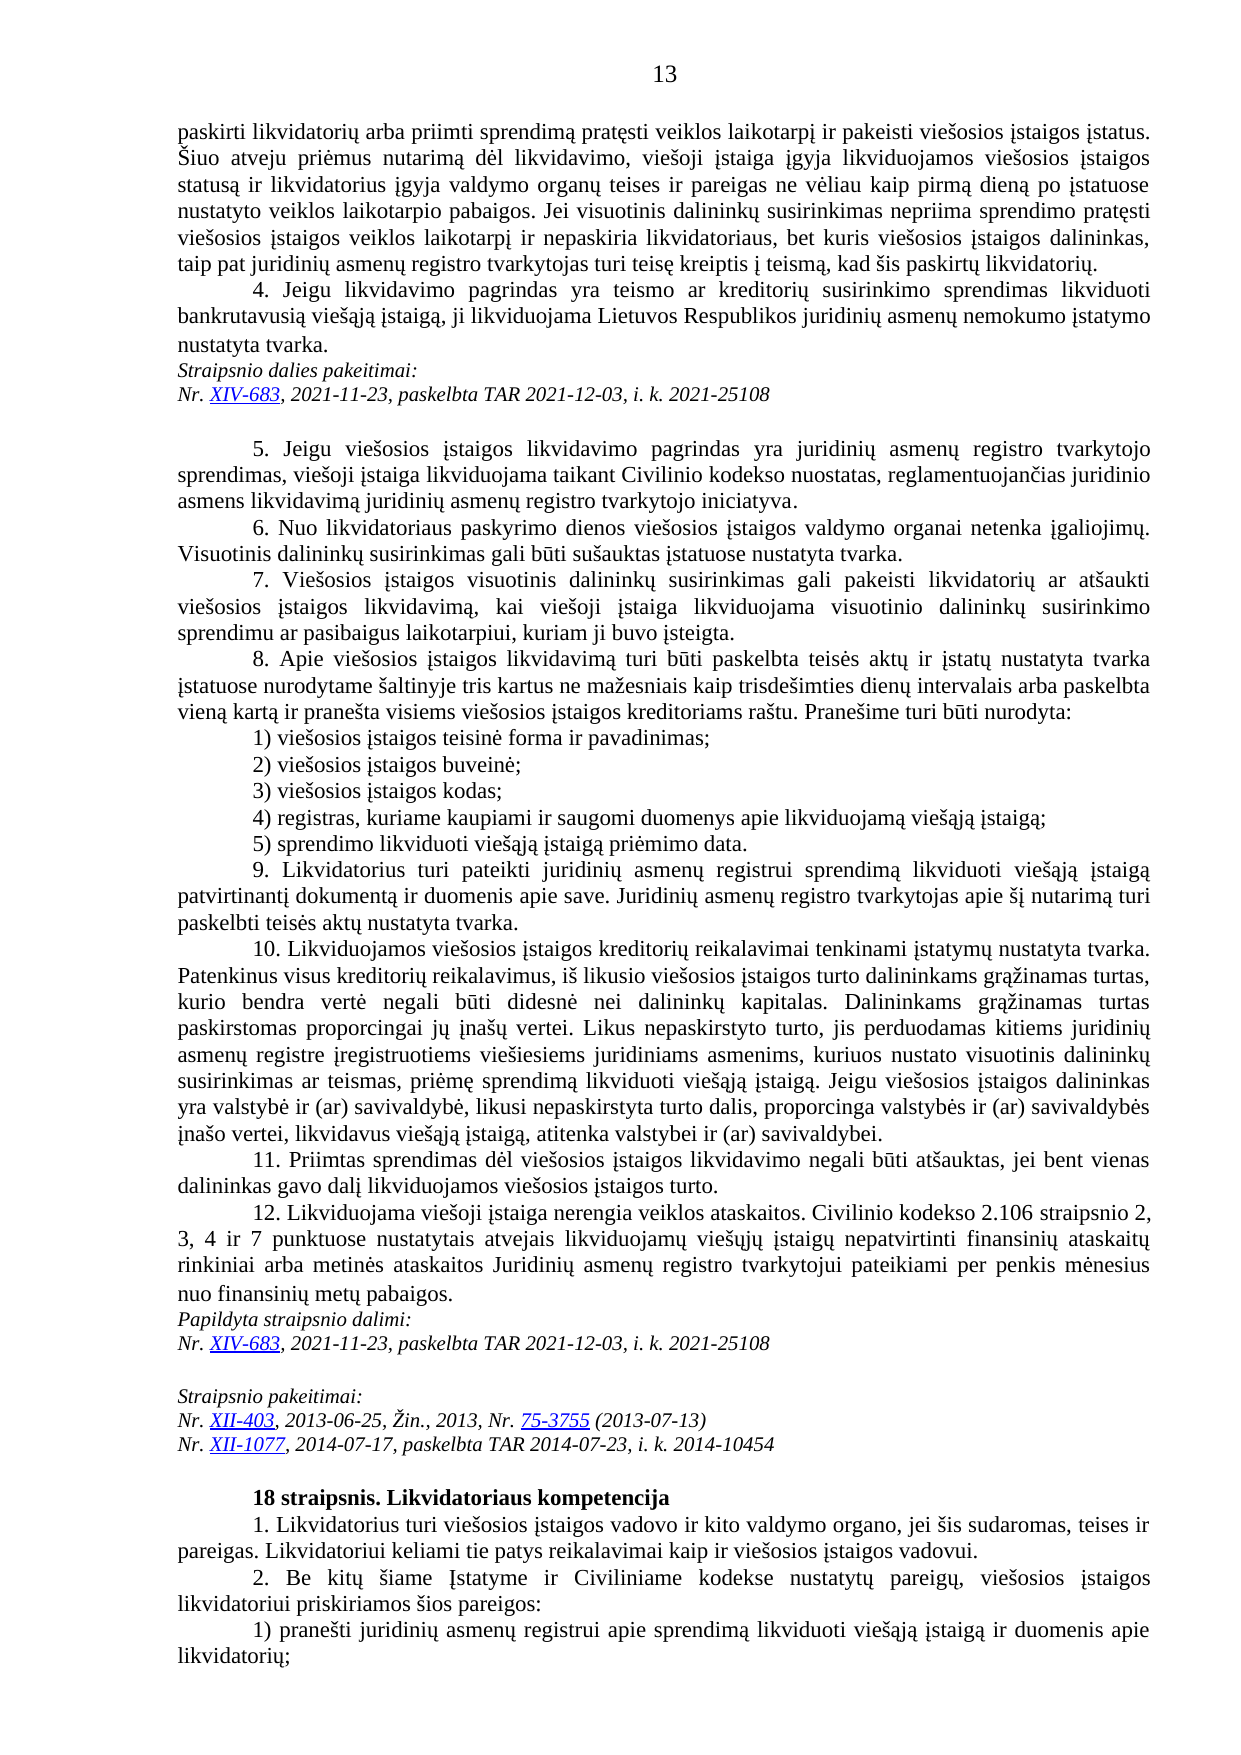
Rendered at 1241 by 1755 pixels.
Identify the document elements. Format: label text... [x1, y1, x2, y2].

text 1. Likvidatorius turi viešosios įstaigos vadovo ir kito valdymo organo, jei šis sudaromas, teises ir pareigas. Likvidatoriui keliami tie patys reikalavimai kaip ir viešosios įstaigos vadovui. [177, 1511, 1152, 1563]
text 10. Likviduojamos viešosios įstaigos kreditorių reikalavimai tenkinami įstatymų nustatyta tvarka. Patenkinus visus kreditorių reikalavimus, iš likusio viešosios įstaigos turto dalininkams grąžinamas turtas, kurio bendra vertė negali būti didesnė nei dalininkų kapitalas. Dalininkams grąžinamas turtas paskirstomas proporcingai jų įnašų vertei. Likus nepaskirstyto turto, jis perduodamas kitiems juridinių asmenų registre įregistruotiems viešiesiems juridiniams asmenims, kuriuos nustato visuotinis dalininkų susirinkimas ar teismas, priėmę sprendimą likviduoti viešąją įstaigą. Jeigu viešosios įstaigos dalininkas yra valstybė ir (ar) savivaldybė, likusi nepaskirstyta turto dalis, proporcinga valstybės ir (ar) savivaldybės įnašo vertei, likvidavus viešąją įstaigą, atitenka valstybei ir (ar) savivaldybei. [177, 935, 1152, 1146]
text 11. Priimtas sprendimas dėl viešosios įstaigos likvidavimo negali būti atšauktas, jei bent vienas dalininkas gavo dalį likviduojamos viešosios įstaigos turto. [177, 1146, 1152, 1199]
text Papildyta straipsnio dalimi: [177, 1307, 1152, 1331]
text 5) sprendimo likviduoti viešąją įstaigą priėmimo data. [177, 830, 1152, 856]
text 2. Be kitų šiame Įstatyme ir Civiliniame kodekse nustatytų pareigų, viešosios įstaigos likvidatoriui priskiriamos šios pareigos: [177, 1563, 1152, 1616]
text 5. Jeigu viešosios įstaigos likvidavimo pagrindas yra juridinių asmenų registro tvarkytojo sprendimas, viešoji įstaiga likviduojama taikant Civilinio kodekso nuostatas, reglamentuojančias juridinio asmens likvidavimą juridinių asmenų registro tvarkytojo iniciatyva. [177, 434, 1152, 514]
text 4. Jeigu likvidavimo pagrindas yra teismo ar kreditorių susirinkimo sprendimas likviduoti bankrutavusią viešąją įstaigą, ji likviduojama Lietuvos Respublikos juridinių asmenų nemokumo įstatymo nustatyta tvarka. [177, 276, 1152, 358]
text Nr. XII-1077, 2014-07-17, paskelbta TAR 2014-07-23, i. k. 2014-10454 [177, 1432, 1152, 1456]
text Nr. XIV-683, 2021-11-23, paskelbta TAR 2021-12-03, i. k. 2021-25108 [177, 1331, 1152, 1355]
text 12. Likviduojama viešoji įstaiga nerengia veiklos ataskaitos. Civilinio kodekso 2.106 straipsnio 2, 3, 4 ir 7 punktuose nustatytais atvejais likviduojamų viešųjų įstaigų nepatvirtinti finansinių ataskaitų rinkiniai arba metinės ataskaitos Juridinių asmenų registro tvarkytojui pateikiami per penkis mėnesius nuo finansinių metų pabaigos. [177, 1199, 1152, 1307]
text Straipsnio pakeitimai: [177, 1383, 1152, 1408]
text 18 straipsnis. Likvidatoriaus kompetencija [177, 1484, 1152, 1511]
text 1) viešosios įstaigos teisinė forma ir pavadinimas; [177, 724, 1152, 751]
text Nr. XII-403, 2013-06-25, Žin., 2013, Nr. 75-3755 (2013-07-13) [177, 1408, 1152, 1432]
text 7. Viešosios įstaigos visuotinis dalininkų susirinkimas gali pakeisti likvidatorių ar atšaukti viešosios įstaigos likvidavimą, kai viešoji įstaiga likviduojama visuotinio dalininkų susirinkimo sprendimu ar pasibaigus laikotarpiui, kuriam ji buvo įsteigta. [177, 566, 1152, 645]
text 6. Nuo likvidatoriaus paskyrimo dienos viešosios įstaigos valdymo organai netenka įgaliojimų. Visuotinis dalininkų susirinkimas gali būti sušauktas įstatuose nustatyta tvarka. [177, 514, 1152, 566]
text paskirti likvidatorių arba priimti sprendimą pratęsti veiklos laikotarpį ir pakeisti viešosios įstaigos įstatus. Šiuo atveju priėmus nutarimą dėl likvidavimo, viešoji įstaiga įgyja likviduojamos viešosios įstaigos statusą ir likvidatorius įgyja valdymo organų teises ir pareigas ne vėliau kaip pirmą dieną po įstatuose nustatyto veiklos laikotarpio pabaigos. Jei visuotinis dalininkų susirinkimas nepriima sprendimo pratęsti viešosios įstaigos veiklos laikotarpį ir nepaskiria likvidatoriaus, bet kuris viešosios įstaigos dalininkas, taip pat juridinių asmenų registro tvarkytojas turi teisę kreiptis į teismą, kad šis paskirtų likvidatorių. [177, 118, 1152, 276]
text 4) registras, kuriame kaupiami ir saugomi duomenys apie likviduojamą viešąją įstaigą; [177, 803, 1152, 830]
text 9. Likvidatorius turi pateikti juridinių asmenų registrui sprendimą likviduoti viešąją įstaigą patvirtinantį dokumentą ir duomenis apie save. Juridinių asmenų registro tvarkytojas apie šį nutarimą turi paskelbti teisės aktų nustatyta tvarka. [177, 856, 1152, 935]
text Nr. XIV-683, 2021-11-23, paskelbta TAR 2021-12-03, i. k. 2021-25108 [177, 382, 1152, 406]
text 8. Apie viešosios įstaigos likvidavimą turi būti paskelbta teisės aktų ir įstatų nustatyta tvarka įstatuose nurodytame šaltinyje tris kartus ne mažesniais kaip trisdešimties dienų intervalais arba paskelbta vieną kartą ir pranešta visiems viešosios įstaigos kreditoriams raštu. Pranešime turi būti nurodyta: [177, 645, 1152, 724]
text 3) viešosios įstaigos kodas; [177, 777, 1152, 803]
text 1) pranešti juridinių asmenų registrui apie sprendimą likviduoti viešąją įstaigą ir duomenis apie likvidatorių; [177, 1616, 1152, 1669]
text 2) viešosios įstaigos buveinė; [177, 751, 1152, 777]
text Straipsnio dalies pakeitimai: [177, 358, 1152, 382]
